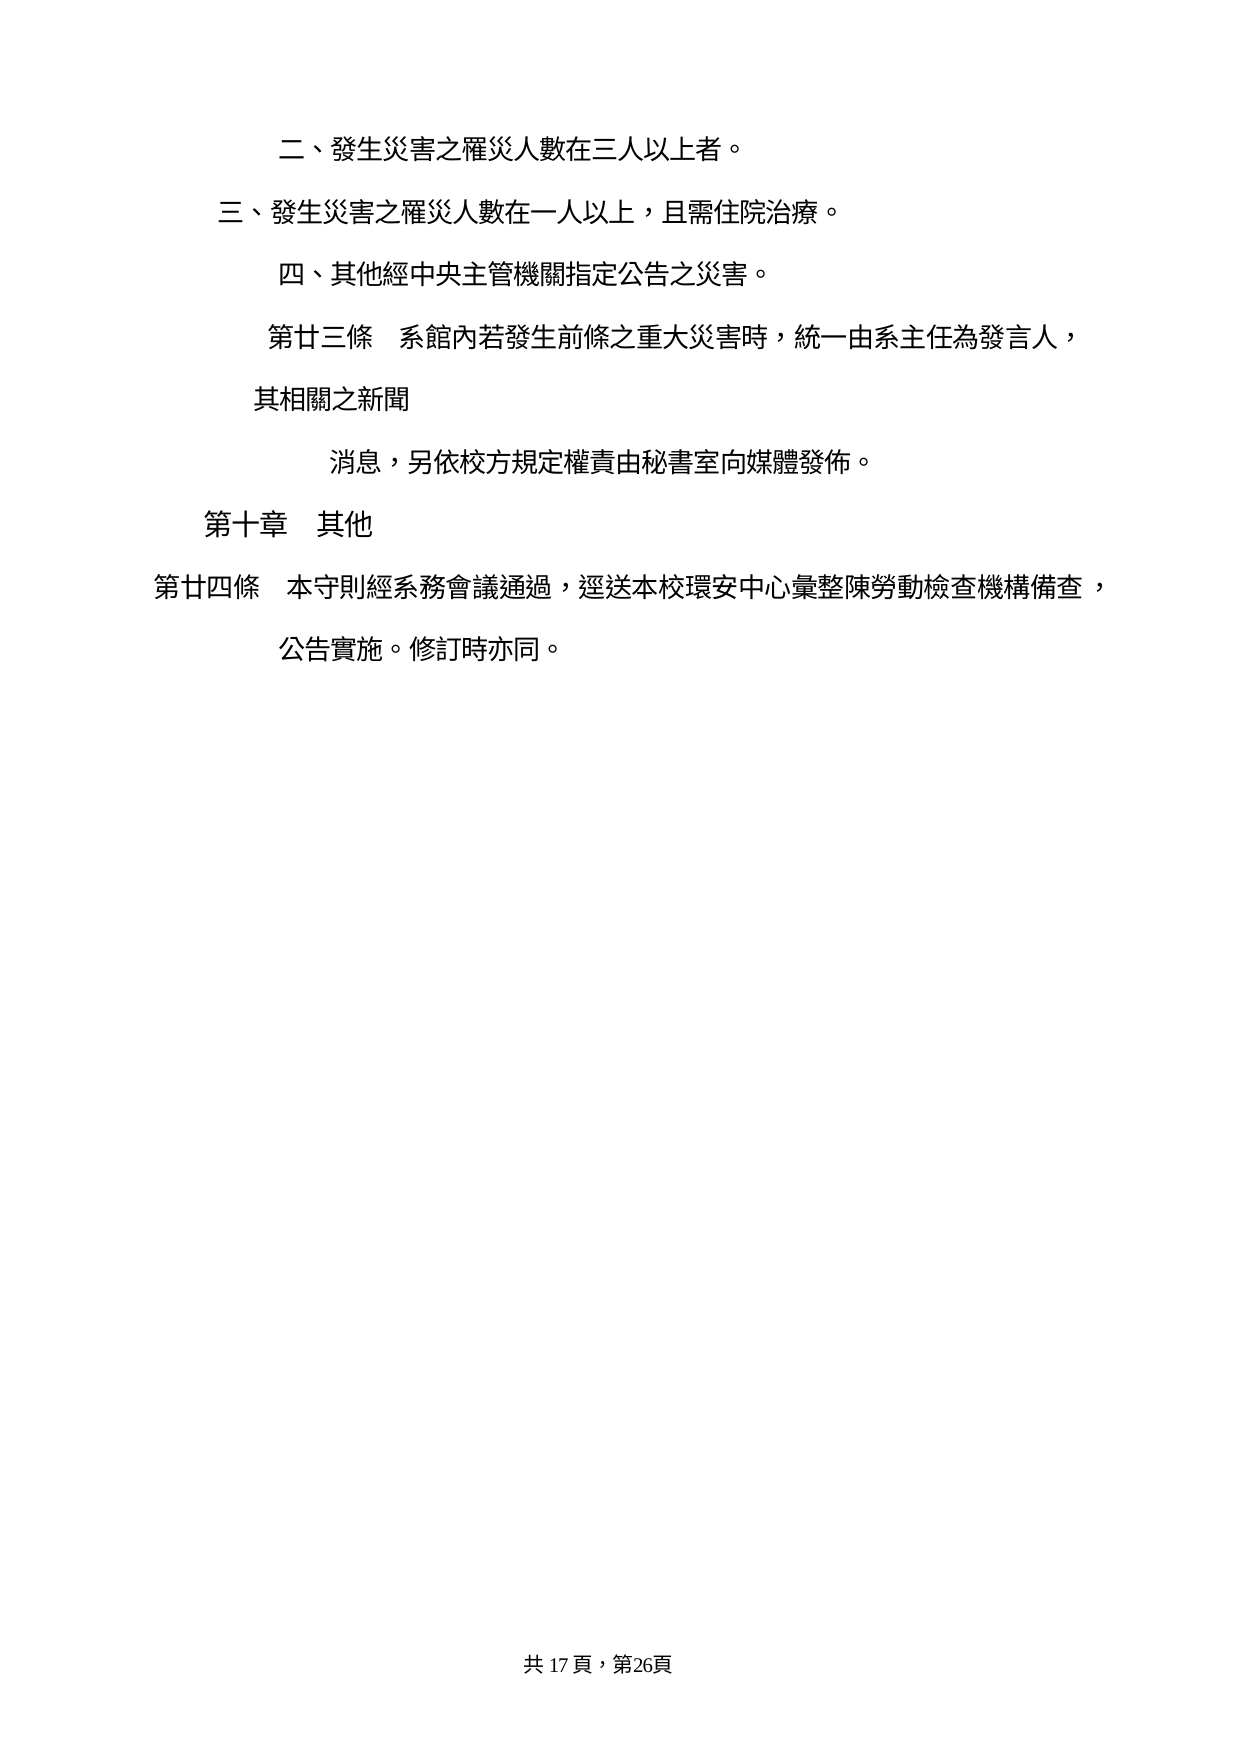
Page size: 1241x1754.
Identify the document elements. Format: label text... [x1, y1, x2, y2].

text 消息，另依校方規定權責由秘書室向媒體發佈。 [253, 419, 1087, 481]
text 三、發生災害之罹災人數在一人以上，且需住院治療。 [153, 169, 1087, 231]
text 第十章 其他 [203, 481, 1087, 544]
text 第廿四條 本守則經系務會議通過，逕送本校環安中心彙整陳勞動檢查機構備查，公告實施。修訂時亦同。 [153, 544, 1087, 669]
text 二、發生災害之罹災人數在三人以上者。 [278, 106, 1087, 169]
text 四、其他經中央主管機關指定公告之災害。 [278, 231, 1087, 294]
text 第廿三條 系館內若發生前條之重大災害時，統一由系主任為發言人，其相關之新聞 [253, 294, 1087, 419]
